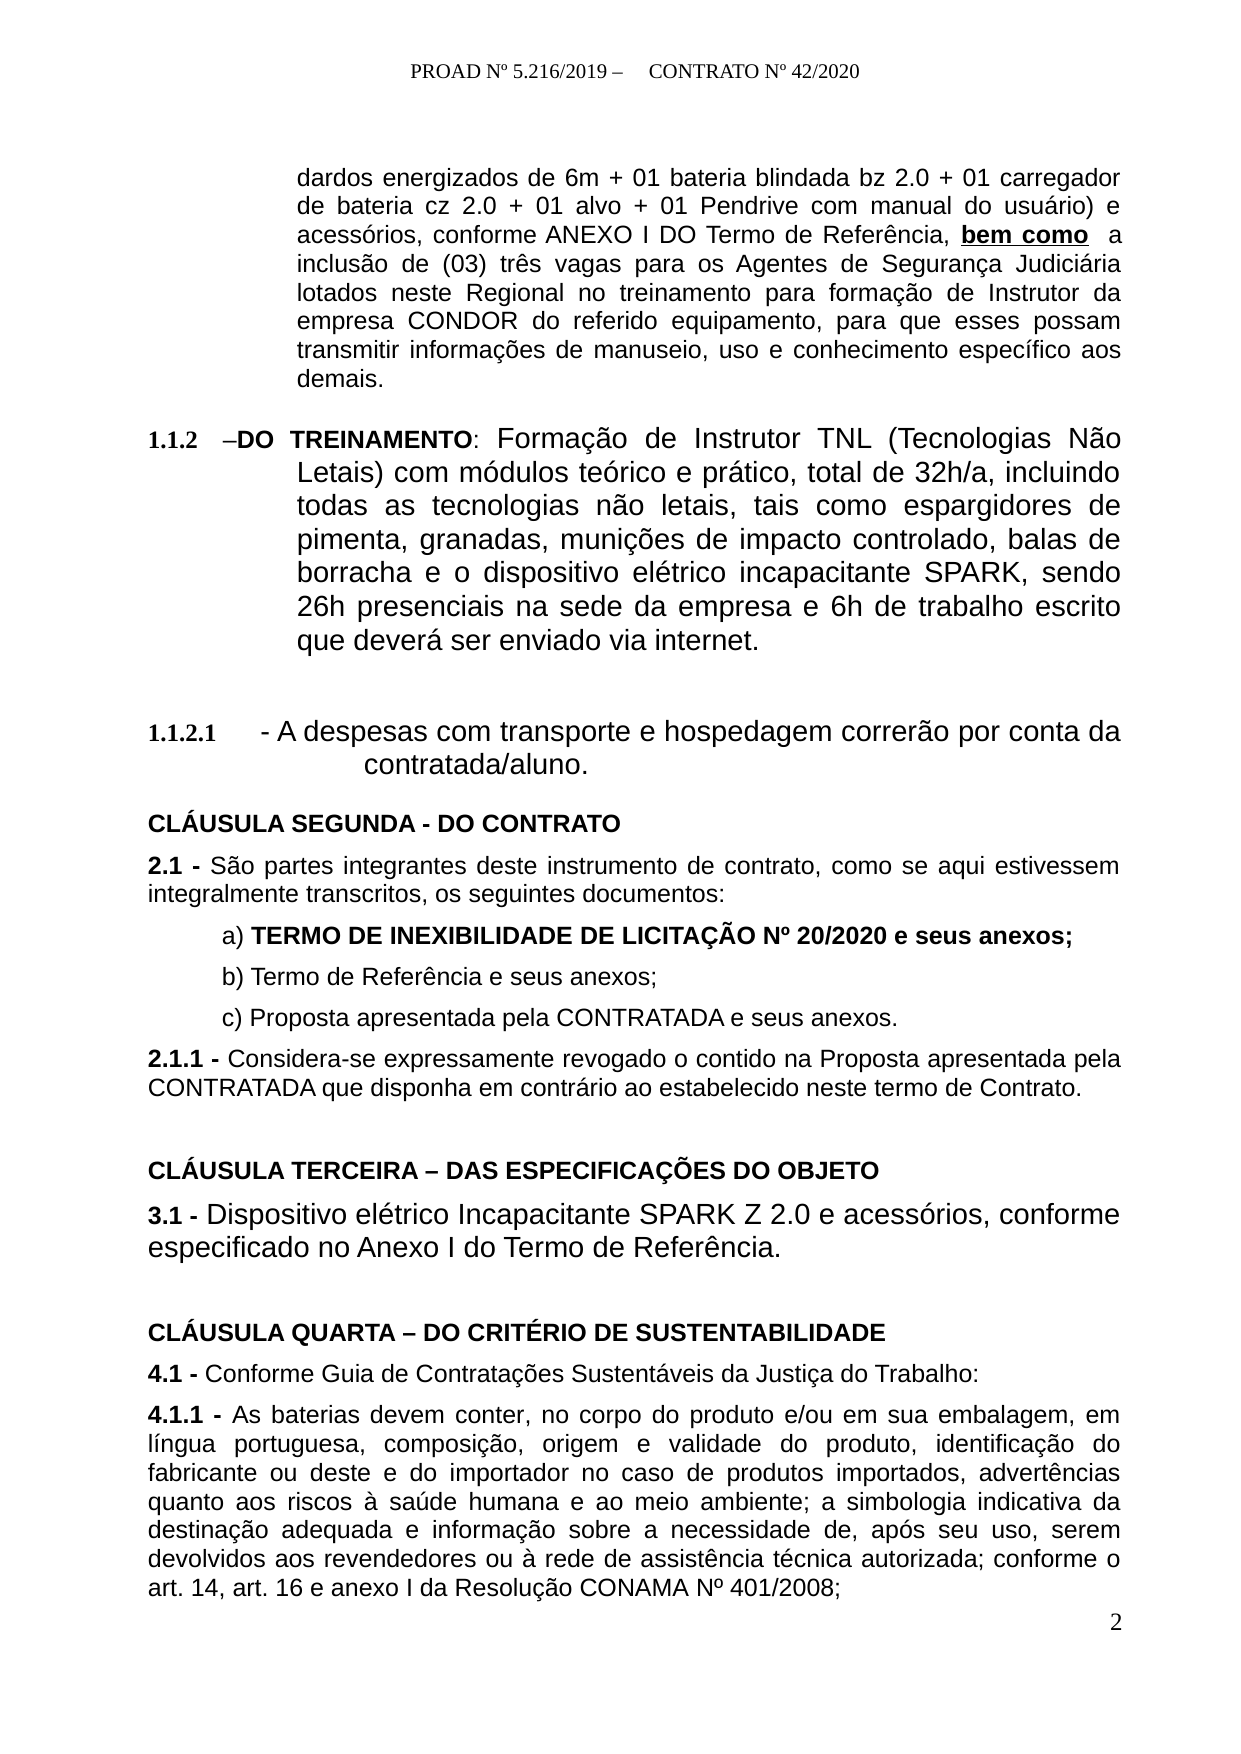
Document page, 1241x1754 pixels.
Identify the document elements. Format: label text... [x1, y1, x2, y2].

text CLÁUSULA QUARTA – DO CRITÉRIO DE SUSTENTABILIDADE [148, 1318, 1122, 1346]
text 2.1.1 - Considera-se expressamente revogado o contido na Proposta apresentada pela CONTRATADA que disponha em contrário ao estabelecido neste termo de Contrato. [148, 1044, 1122, 1102]
text b) Termo de Referência e seus anexos; [148, 962, 1122, 991]
text 3.1 - Dispositivo elétrico Incapacitante SPARK Z 2.0 e acessórios, conforme especificado no Anexo I do Termo de Referência. [148, 1197, 1122, 1264]
list –DO TREINAMENTO: Formação de Instrutor TNL (Tecnologias Não Letais) com módulos teórico e prático, total de 32h/a, incluindo todas as tecnologias não letais, tais como espargidores de pimenta, granadas, munições de impacto controlado, balas de borracha e o dispositivo elétrico incapacitante SPARK, sendo 26h presenciais na sede da empresa e 6h de trabalho escrito que deverá ser enviado via internet. [148, 421, 1122, 656]
list - A despesas com transporte e hospedagem correrão por conta da contratada/aluno. [148, 713, 1122, 781]
text 4.1 - Conforme Guia de Contratações Sustentáveis da Justiça do Trabalho: [148, 1359, 1122, 1388]
text 4.1.1 - As baterias devem conter, no corpo do produto e/ou em sua embalagem, em língua portuguesa, composição, origem e validade do produto, identificação do fabricante ou deste e do importador no caso de produtos importados, advertências quanto aos riscos à saúde humana e ao meio ambiente; a simbologia indicativa da destinação adequada e informação sobre a necessidade de, após seu uso, serem devolvidos aos revendedores ou à rede de assistência técnica autorizada; conforme o art. 14, art. 16 e anexo I da Resolução CONAMA Nº 401/2008; [148, 1400, 1122, 1601]
text a) TERMO DE INEXIBILIDADE DE LICITAÇÃO Nº 20/2020 e seus anexos; [148, 921, 1122, 949]
text 2.1 - São partes integrantes deste instrumento de contrato, como se aqui estivessem integralmente transcritos, os seguintes documentos: [148, 851, 1122, 908]
text CLÁUSULA TERCEIRA – DAS ESPECIFICAÇÕES DO OBJETO [148, 1156, 1122, 1184]
text CLÁUSULA SEGUNDA - DO CONTRATO [148, 809, 1122, 838]
list dardos energizados de 6m + 01 bateria blindada bz 2.0 + 01 carregador de bateria cz 2.0 + 01 alvo + 01 Pendrive com manual do usuário) e acessórios, conforme ANEXO I DO Termo de Referência, bem como a inclusão de (03) três vagas para os Agentes de Segurança Judiciária lotados neste Regional no treinamento para formação de Instrutor da empresa CONDOR do referido equipamento, para que esses possam transmitir informações de manuseio, uso e conhecimento específico aos demais. [148, 162, 1122, 392]
text c) Proposta apresentada pela CONTRATADA e seus anexos. [148, 1003, 1122, 1032]
